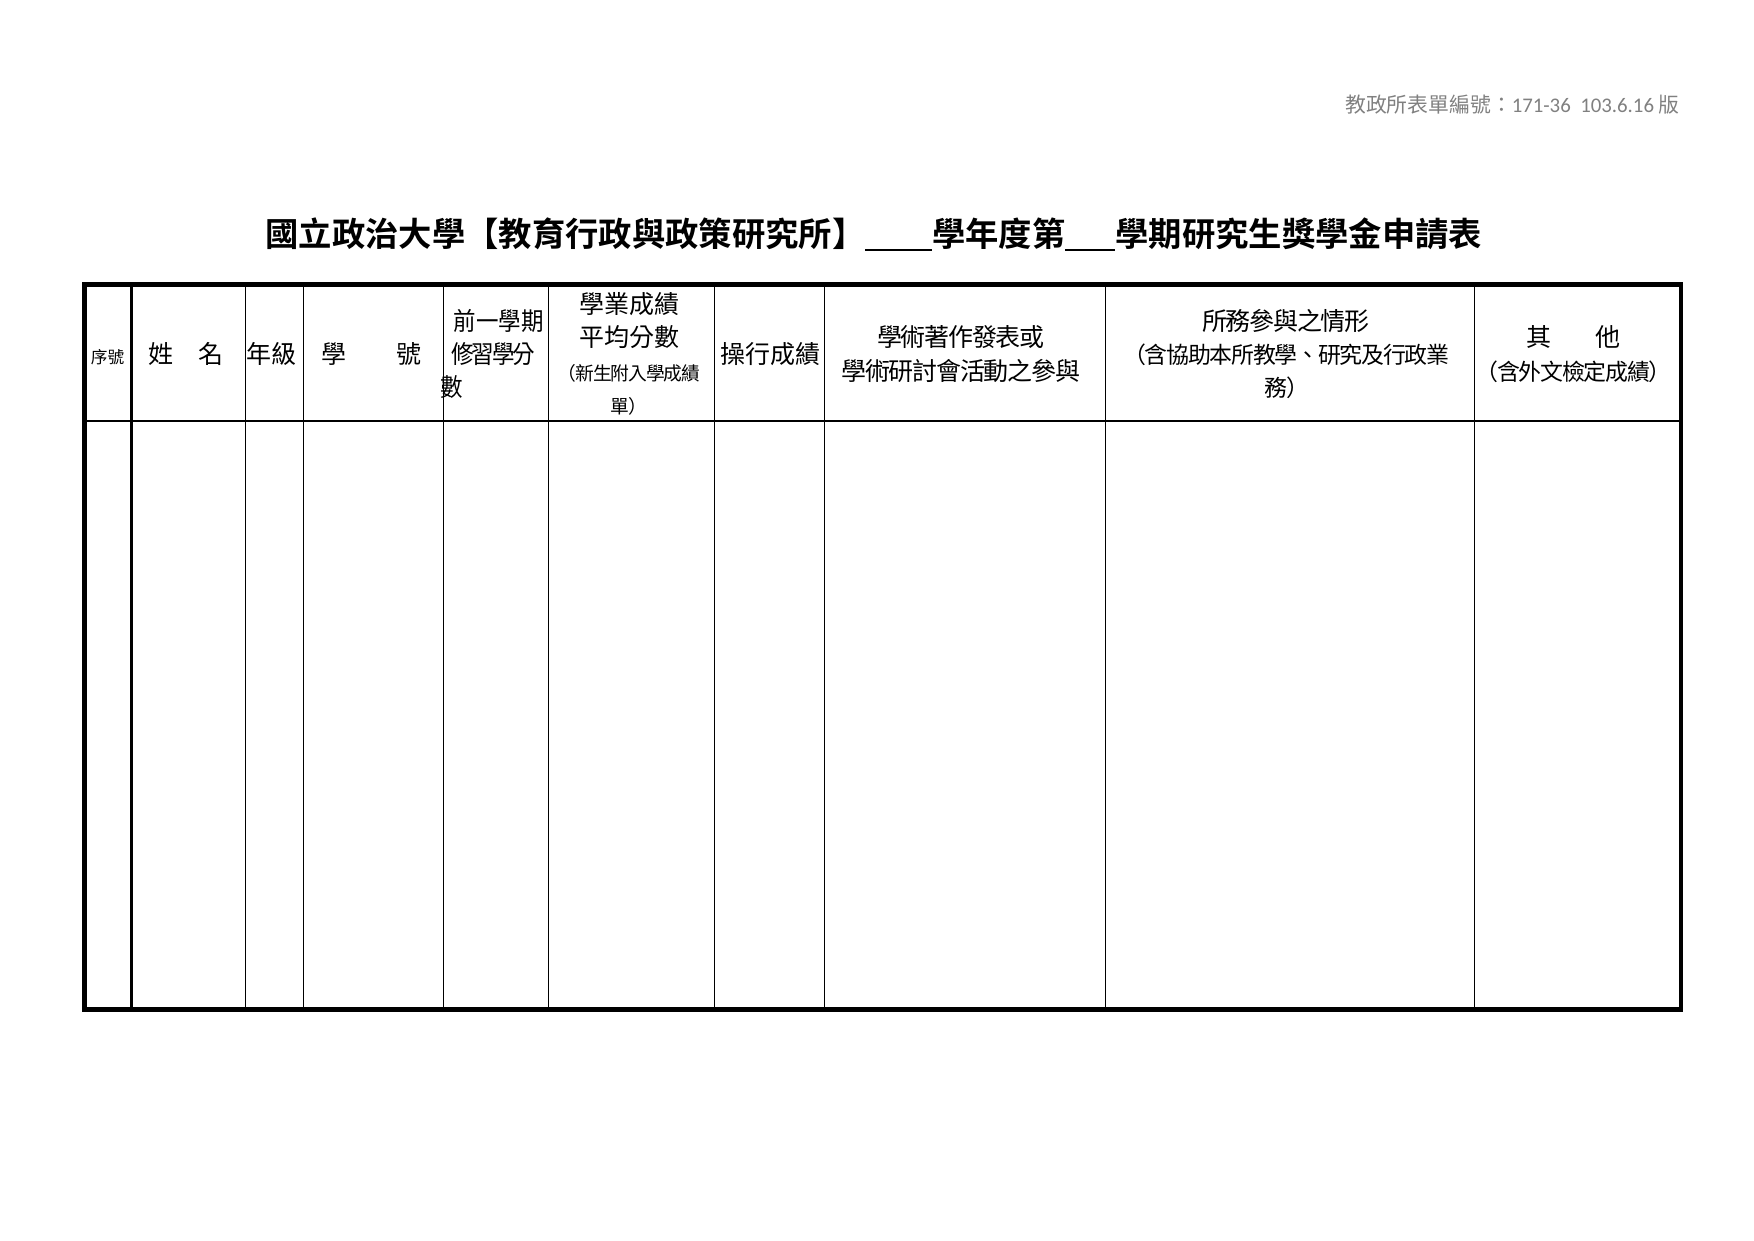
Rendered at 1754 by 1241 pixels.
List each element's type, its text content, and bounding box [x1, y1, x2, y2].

table_cell [444, 422, 548, 1007]
table_cell [549, 422, 714, 1007]
table_cell [246, 422, 303, 1007]
table_cell [825, 422, 1105, 1007]
table_cell [133, 422, 245, 1007]
table_header 序號 [87, 287, 130, 420]
table_cell [1106, 422, 1474, 1007]
table_header 年級 [246, 287, 303, 420]
table_header 姓 名 [133, 287, 245, 420]
table_header 其 他 （含外文檢定成績） [1475, 287, 1679, 420]
table_header 操行成績 [715, 287, 824, 420]
table_header 所務參與之情形 （含協助本所教學、研究及行政業務） [1106, 287, 1474, 420]
table_cell [715, 422, 824, 1007]
table_cell [304, 422, 443, 1007]
text 國立政治大學【教育行政與政策研究所】 學年度第 學期研究生獎學金申請表 [1, 190, 1746, 253]
table_header 學 號 [304, 287, 443, 420]
table_cell [1475, 422, 1679, 1007]
table_header 學術著作發表或 學術研討會活動之參與 [825, 287, 1105, 420]
table_header 前一學期 修習學分數 [444, 287, 548, 420]
table_cell [87, 422, 130, 1007]
table_header 學業成績 平均分數 （新生附入學成績單） [549, 287, 714, 420]
